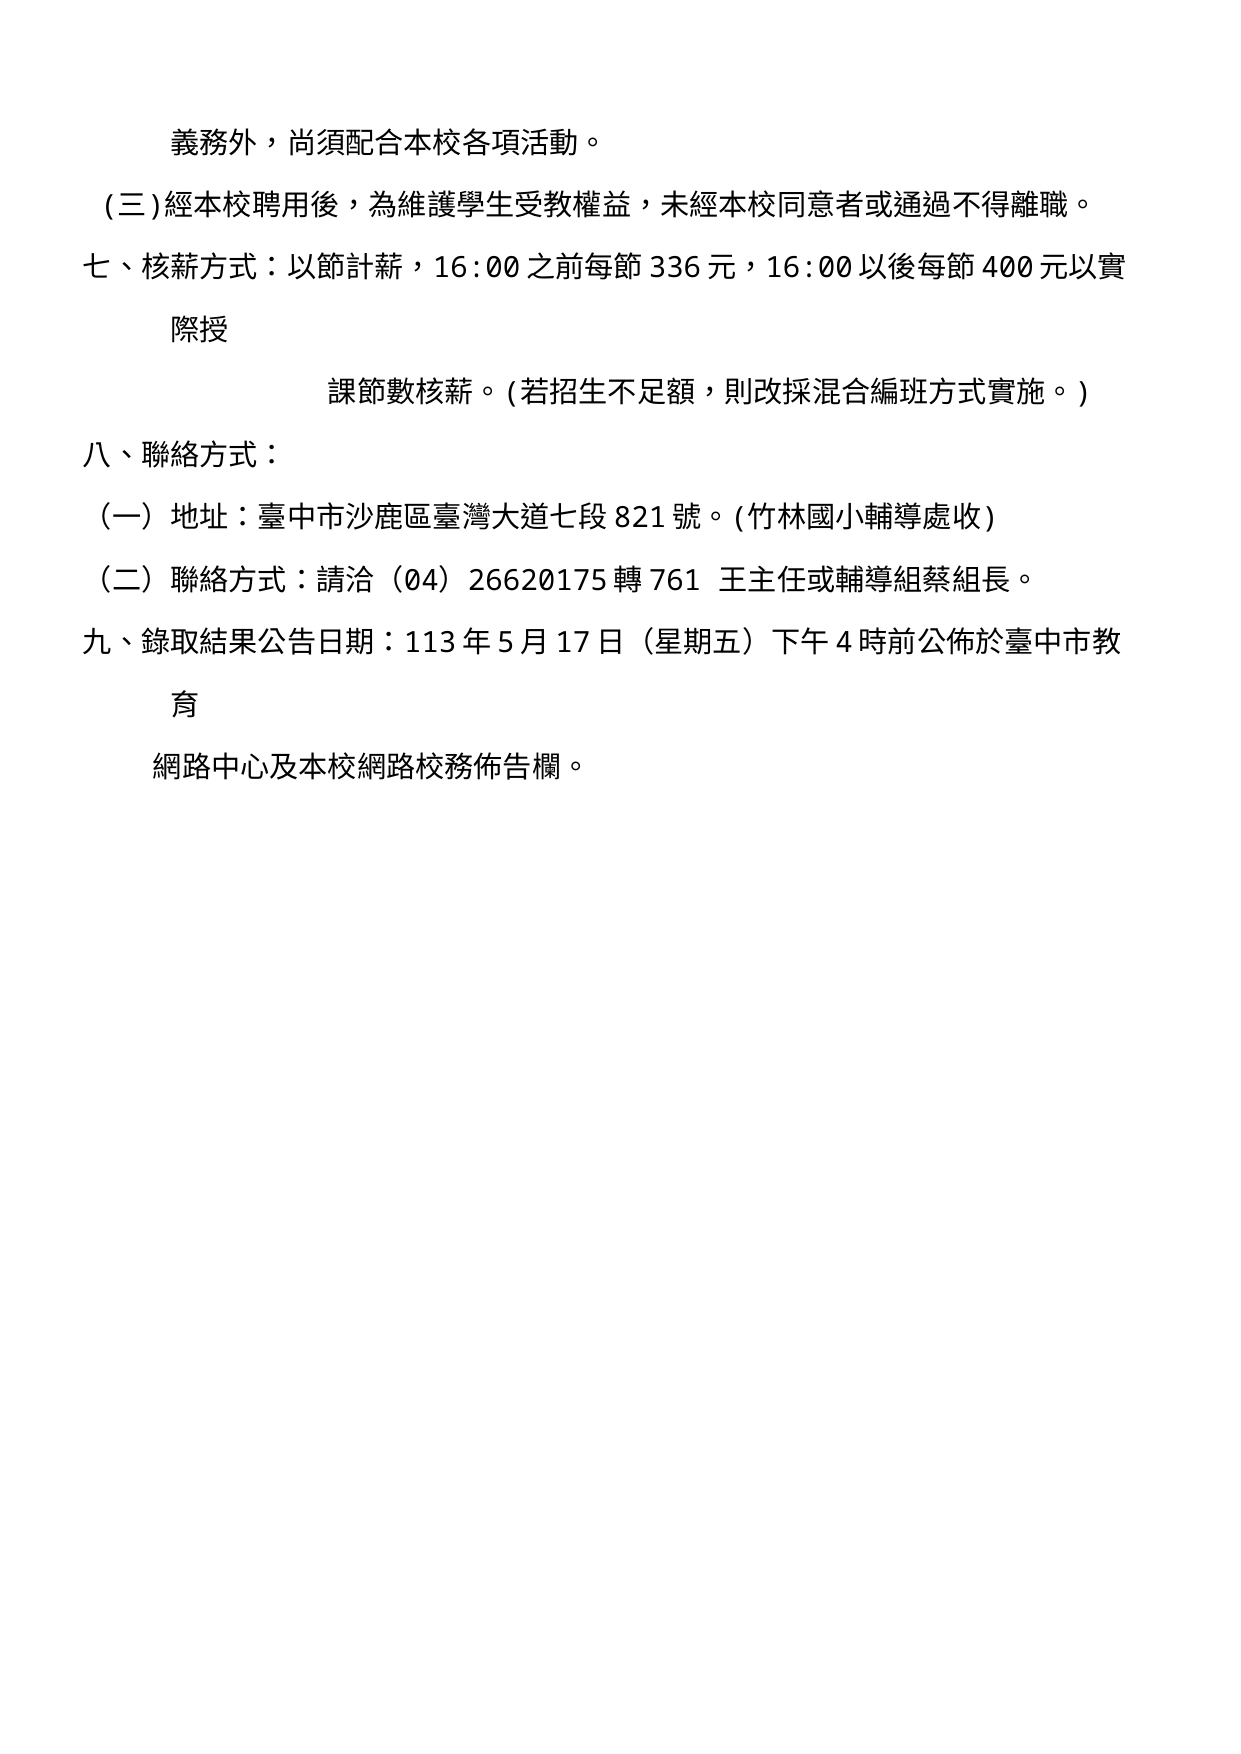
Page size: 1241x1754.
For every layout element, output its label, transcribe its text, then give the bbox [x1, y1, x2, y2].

text 義務外，尚須配合本校各項活動。 [83, 99, 1146, 161]
text 九、錄取結果公告日期：113年5月17日（星期五）下午4時前公佈於臺中市教育 [83, 599, 1146, 724]
text 八、聯絡方式： [83, 411, 1146, 474]
text （一）地址：臺中市沙鹿區臺灣大道七段821號。(竹林國小輔導處收) [83, 474, 1146, 536]
text （二）聯絡方式：請洽（04）26620175轉761 王主任或輔導組蔡組長。 [83, 536, 1146, 599]
text 網路中心及本校網路校務佈告欄。 [83, 724, 1146, 786]
text 七、核薪方式：以節計薪，16:00之前每節336元，16:00以後每節400元以實際授 [83, 224, 1146, 349]
text (三)經本校聘用後，為維護學生受教權益，未經本校同意者或通過不得離職。 [83, 161, 1146, 224]
text 課節數核薪。(若招生不足額，則改採混合編班方式實施。) [83, 349, 1146, 411]
